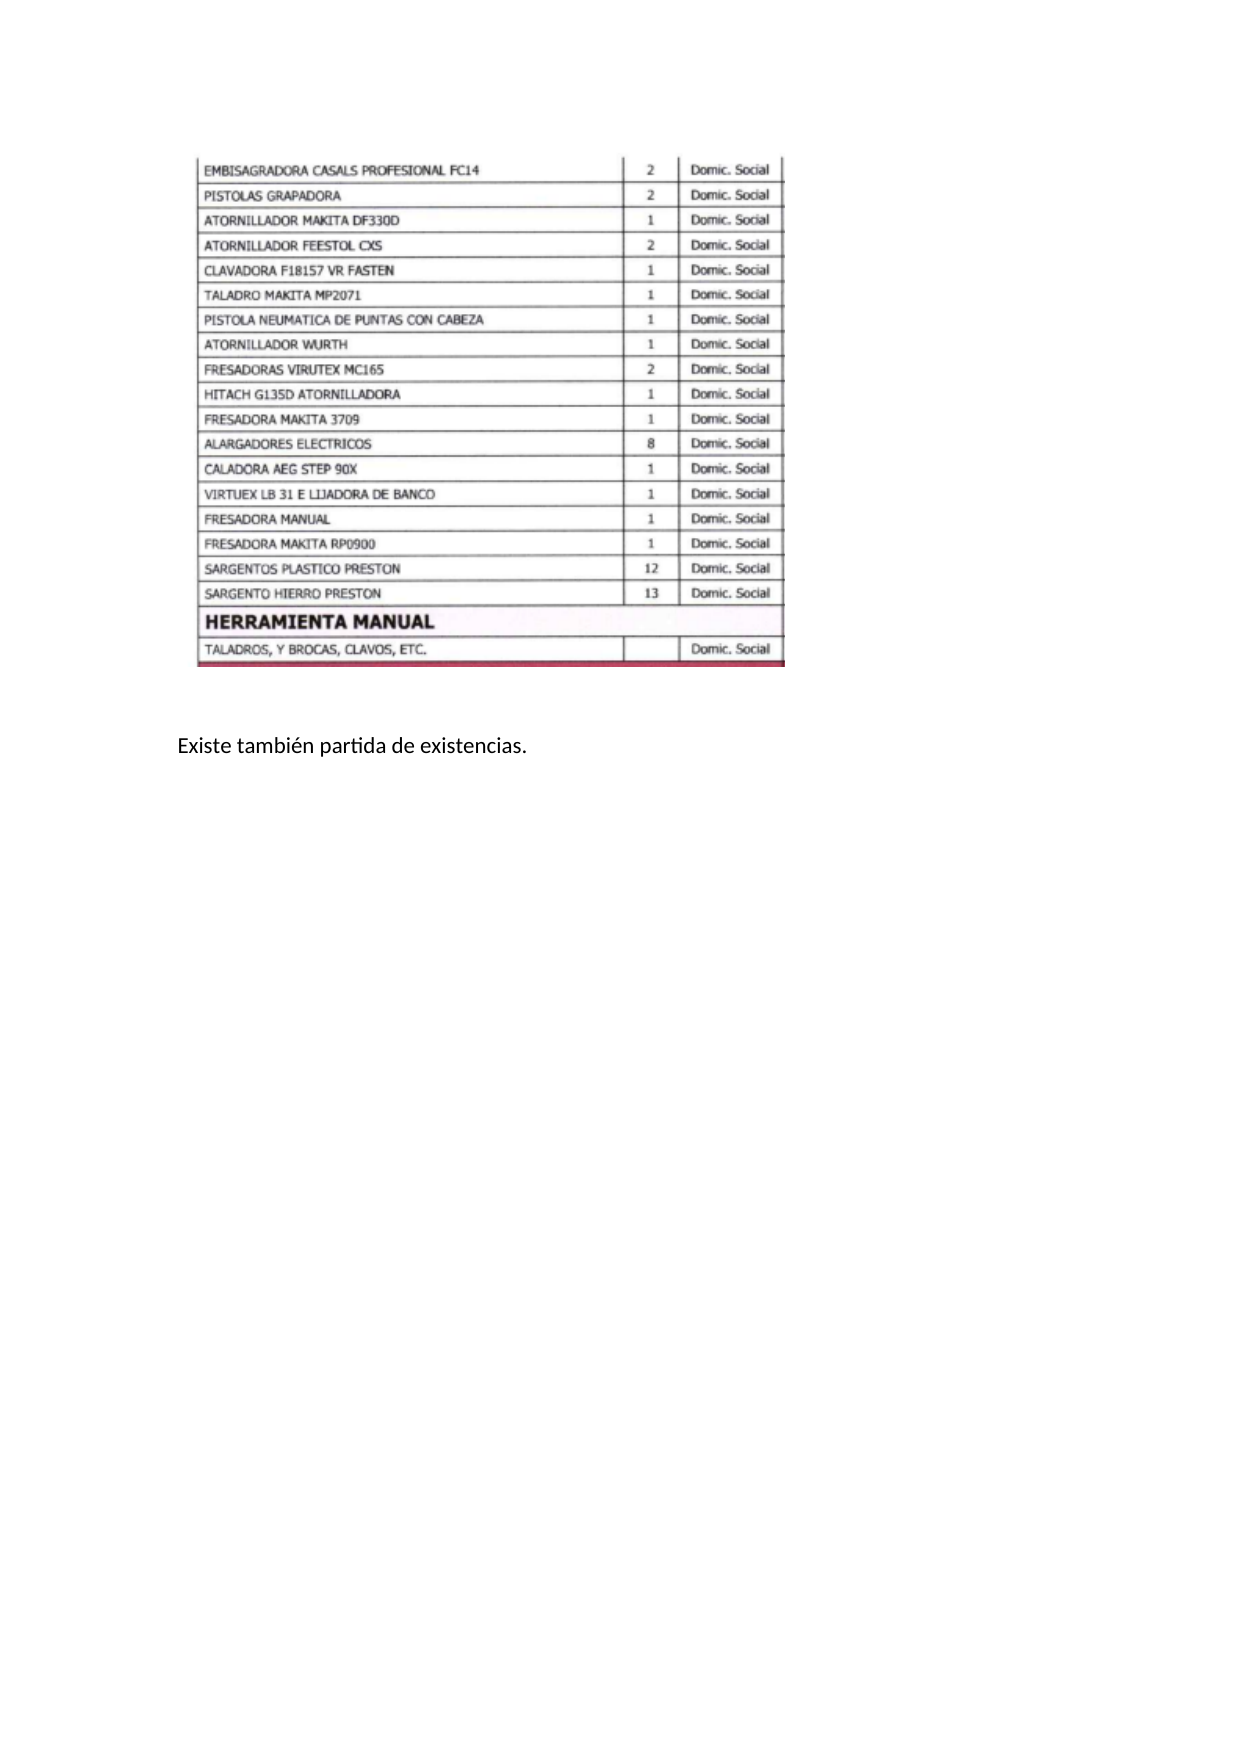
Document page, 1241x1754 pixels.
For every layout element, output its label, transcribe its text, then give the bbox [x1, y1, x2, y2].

text Existe también partida de existencias. [177, 731, 1063, 759]
